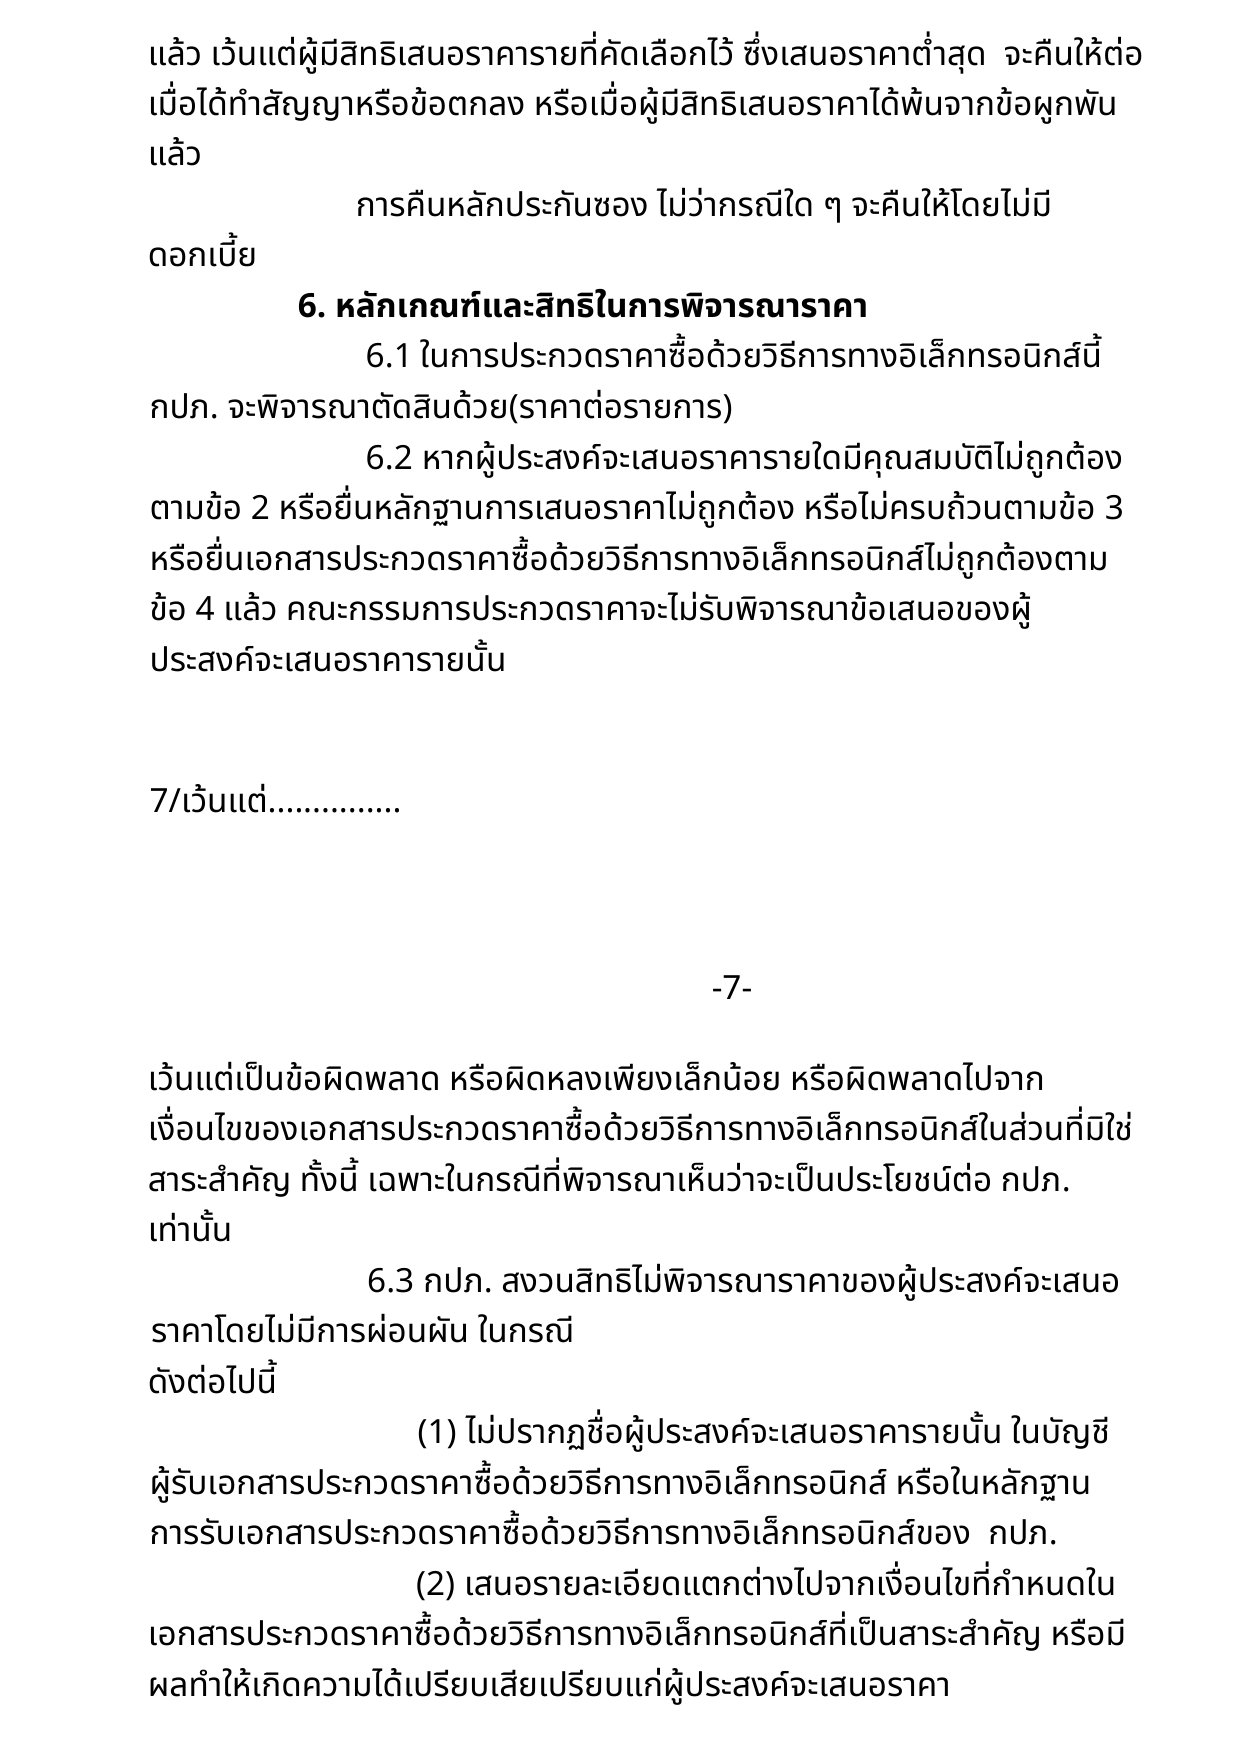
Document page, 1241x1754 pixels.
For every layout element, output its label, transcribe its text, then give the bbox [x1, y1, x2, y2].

text 7/เว้นแต่............... [149, 732, 1137, 828]
text แล้ว เว้นแต่ผู้มีสิทธิเสนอราคารายที่คัดเลือกไว้ ซึ่งเสนอราคาต่ำสุด จะคืนให้ต่อเมื่อได้ทำสัญญาหรือข้อตกลง หรือเมื่อผู้มีสิทธิเสนอราคาได้พ้นจากข้อผูกพันแล้ว [148, 29, 1152, 181]
text 6. หลักเกณฑ์และสิทธิในการพิจารณาราคา [223, 282, 1137, 332]
list (1) ไม่ปรากฏชื่อผู้ประสงค์จะเสนอราคารายนั้น ในบัญชีผู้รับเอกสารประกวดราคาซื้อด้วยวิธีการทางอิเล็กทรอนิกส์ หรือในหลักฐานการรับเอกสารประกวดราคาซื้อด้วยวิธีการทางอิเล็กทรอนิกส์ของ กปภ. [109, 1408, 1137, 1560]
text การคืนหลักประกันซอง ไม่ว่ากรณีใด ๆ จะคืนให้โดยไม่มีดอกเบี้ย [148, 181, 1137, 282]
text ดังต่อไปนี้ [148, 1358, 1137, 1408]
text (2) เสนอรายละเอียดแตกต่างไปจากเงื่อนไขที่กำหนดในเอกสารประกวดราคาซื้อด้วยวิธีการทางอิเล็กทรอนิกส์ที่เป็นสาระสำคัญ หรือมีผลทำให้เกิดความได้เปรียบเสียเปรียบแก่ผู้ประสงค์จะเสนอราคา [148, 1560, 1137, 1711]
list 6.1ในการประกวดราคาซื้อด้วยวิธีการทางอิเล็กทรอนิกส์นี้ กปภ. จะพิจารณาตัดสินด้วย(ราคาต่อรายการ) [106, 332, 1137, 433]
text 6.3 กปภ. สงวนสิทธิไม่พิจารณาราคาของผู้ประสงค์จะเสนอราคาโดยไม่มีการผ่อนผัน ในกรณี [151, 1257, 1137, 1358]
text -7- [149, 964, 1137, 1009]
text 6.2 หากผู้ประสงค์จะเสนอราคารายใดมีคุณสมบัติไม่ถูกต้องตามข้อ 2 หรือยื่นหลักฐานการเสนอราคาไม่ถูกต้อง หรือไม่ครบถ้วนตามข้อ 3 หรือยื่นเอกสารประกวดราคาซื้อด้วยวิธีการทางอิเล็กทรอนิกส์ไม่ถูกต้องตามข้อ 4 แล้ว คณะกรรมการประกวดราคาจะไม่รับพิจารณาข้อเสนอของผู้ประสงค์จะเสนอราคารายนั้น [149, 433, 1137, 686]
subtitle เว้นแต่เป็นข้อผิดพลาด หรือผิดหลงเพียงเล็กน้อย หรือผิดพลาดไปจากเงื่อนไขของเอกสารประกวดราคาซื้อด้วยวิธีการทางอิเล็กทรอนิกส์ในส่วนที่มิใช่สาระสำคัญ ทั้งนี้ เฉพาะในกรณีที่พิจารณาเห็นว่าจะเป็นประโยชน์ต่อ กปภ. เท่านั้น [148, 1055, 1137, 1257]
